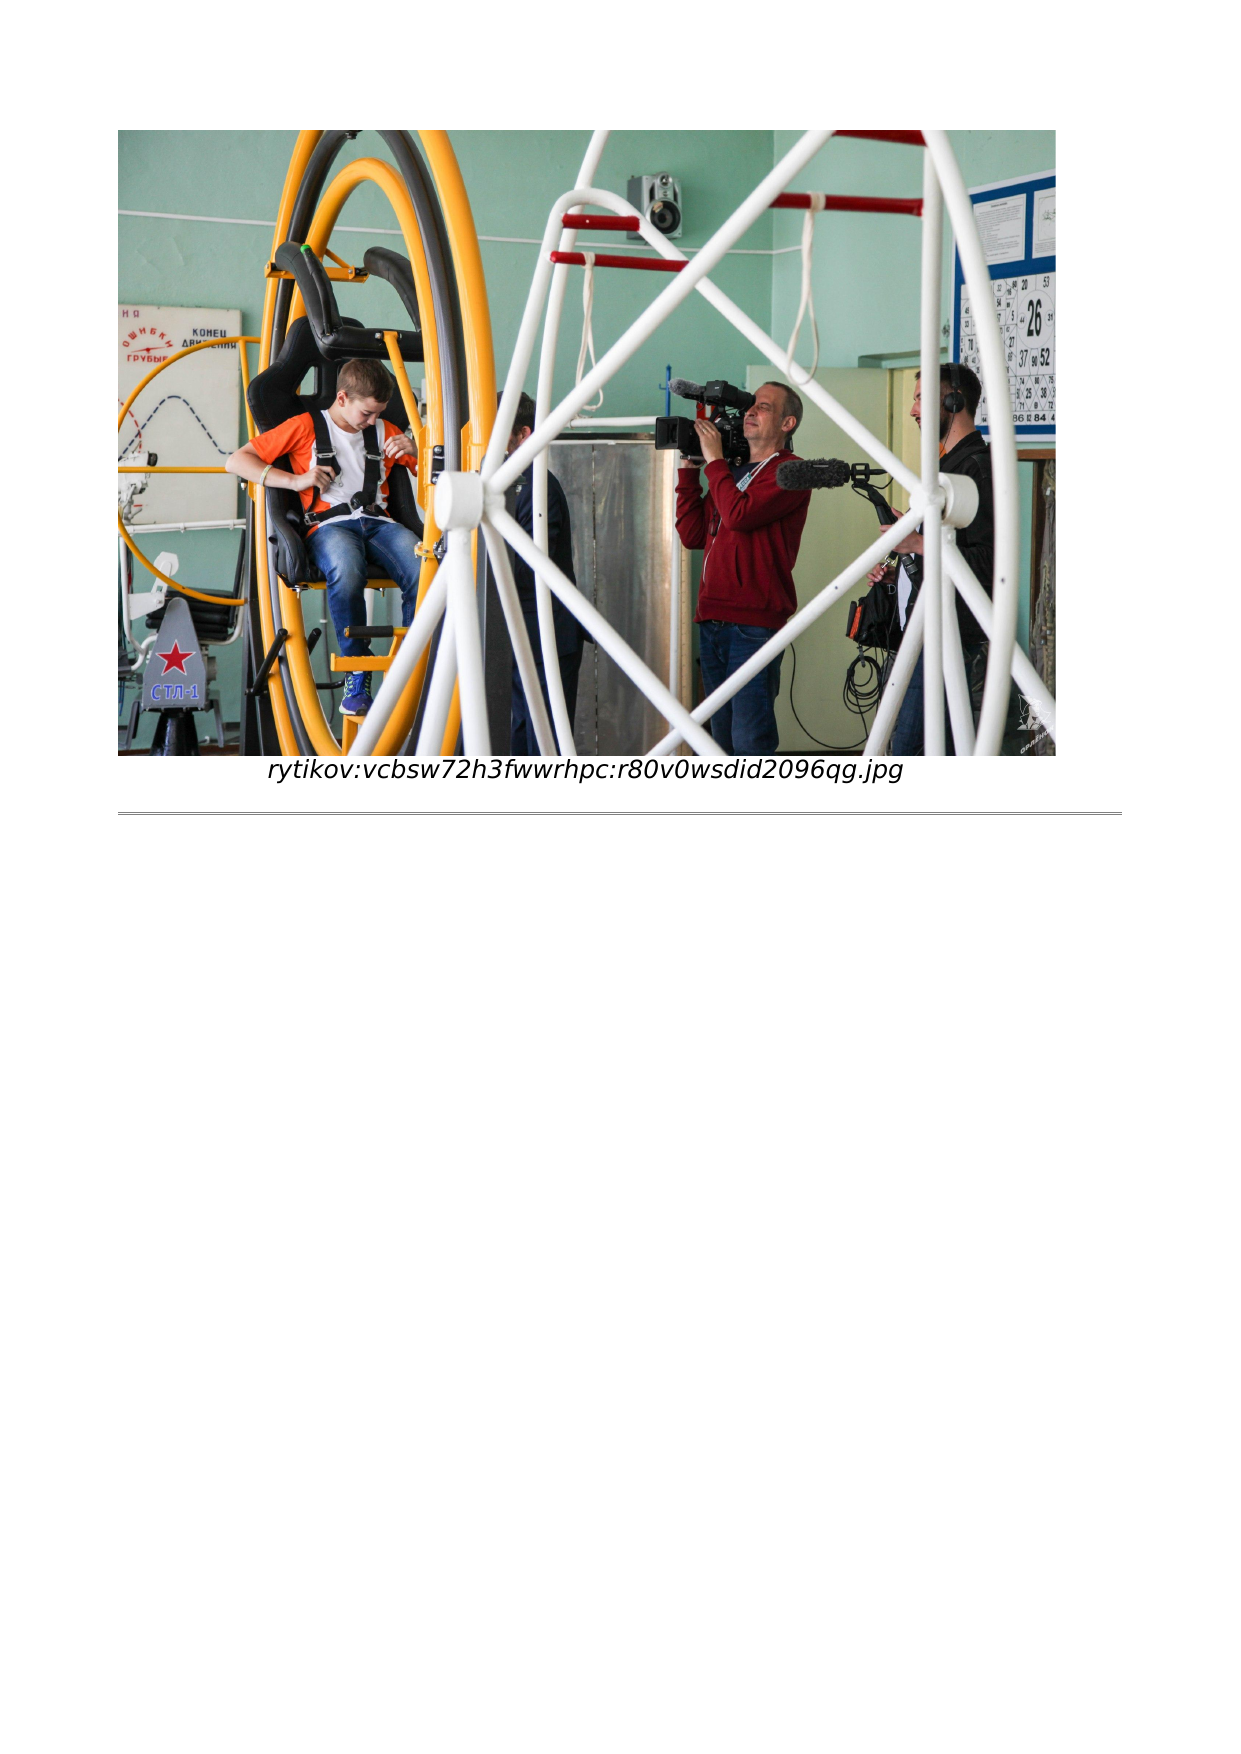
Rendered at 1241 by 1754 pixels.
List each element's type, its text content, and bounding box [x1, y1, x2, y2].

text rytikov:vcbsw72h3fwwrhpc:r80v0wsdid2096qg.jpg [118, 756, 1056, 785]
picture [118, 130, 1056, 756]
